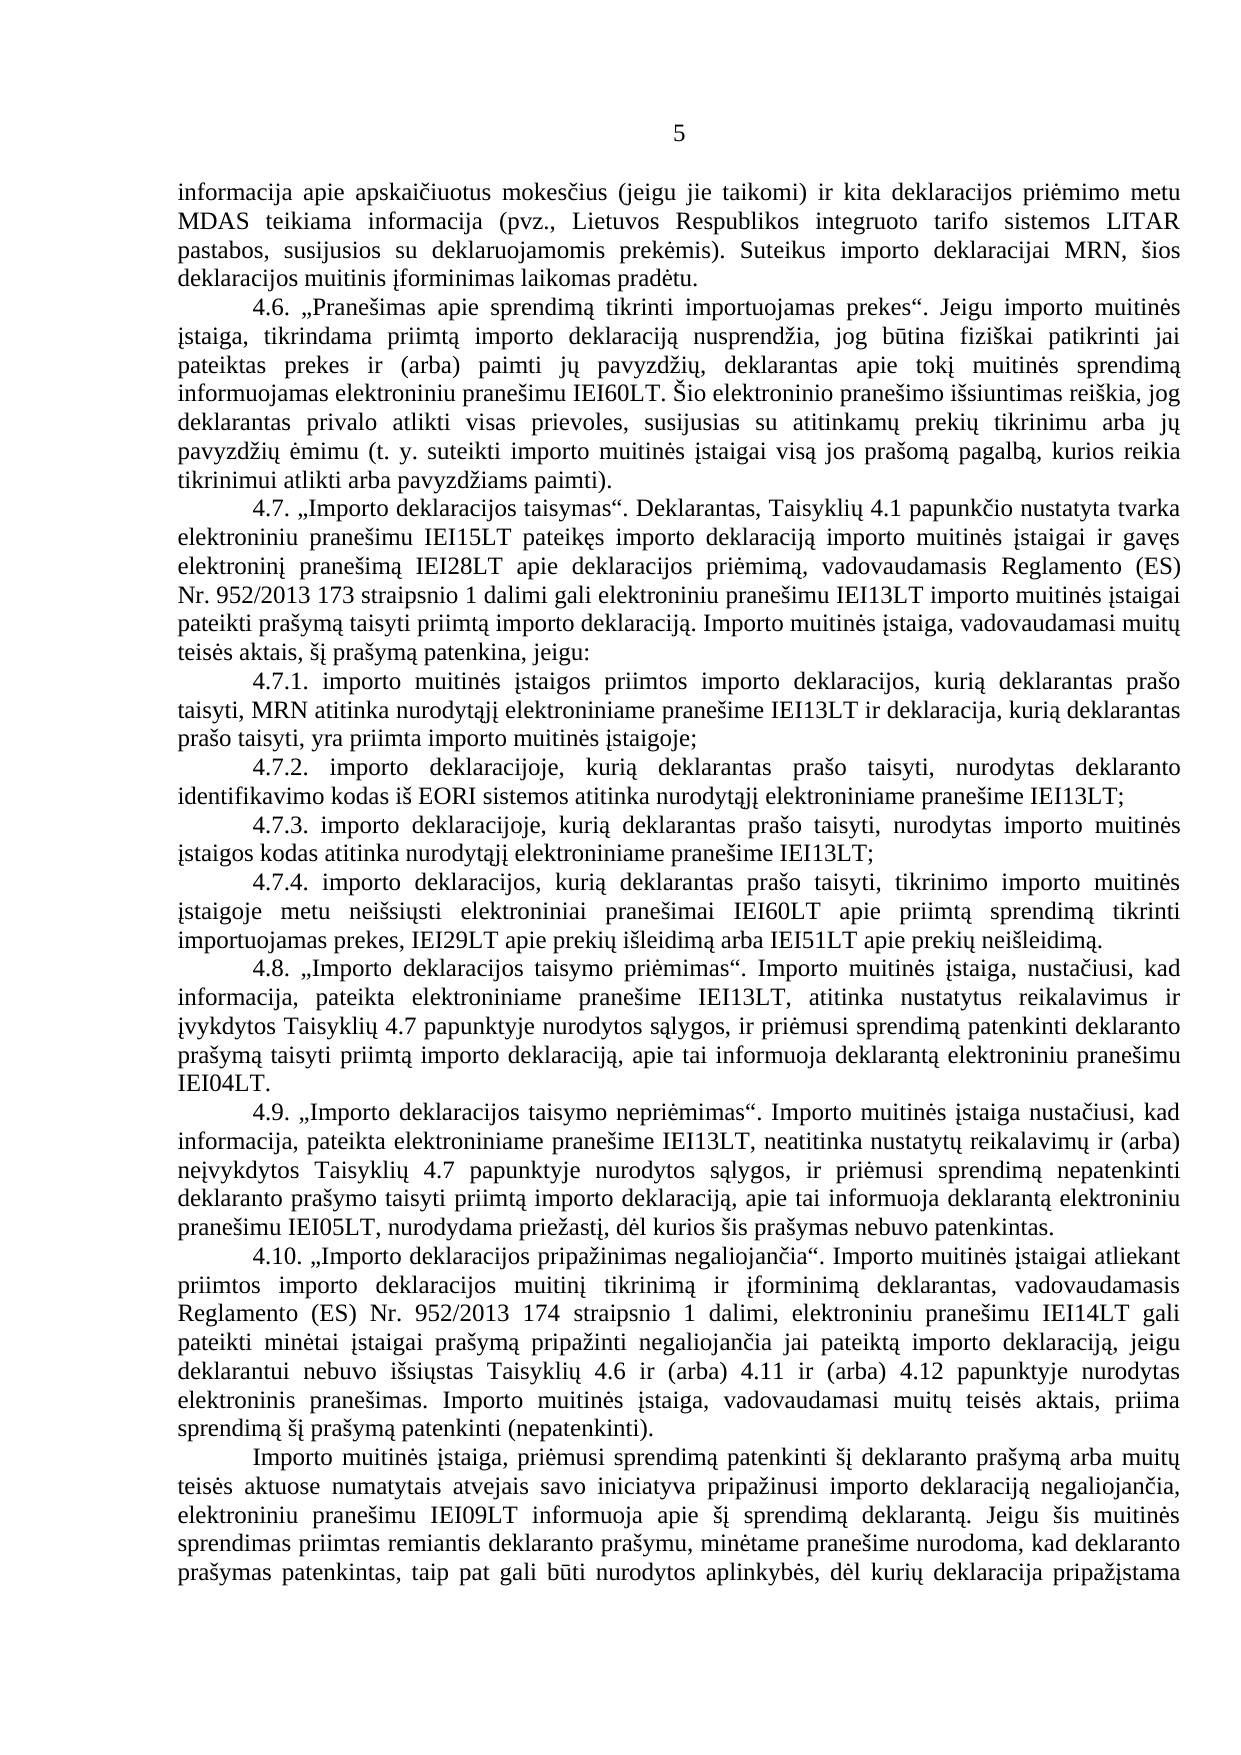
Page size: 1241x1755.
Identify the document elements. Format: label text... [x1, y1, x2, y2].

text 4.7.1. importo muitinės įstaigos priimtos importo deklaracijos, kurią deklarantas prašo taisyti, MRN atitinka nurodytąjį elektroniniame pranešime IEI13LT ir deklaracija, kurią deklarantas prašo taisyti, yra priimta importo muitinės įstaigoje; [177, 666, 1181, 752]
text informacija apie apskaičiuotus mokesčius (jeigu jie taikomi) ir kita deklaracijos priėmimo metu MDAS teikiama informacija (pvz., Lietuvos Respublikos integruoto tarifo sistemos LITAR pastabos, susijusios su deklaruojamomis prekėmis). Suteikus importo deklaracijai MRN, šios deklaracijos muitinis įforminimas laikomas pradėtu. [177, 177, 1181, 292]
text Importo muitinės įstaiga, priėmusi sprendimą patenkinti šį deklaranto prašymą arba muitų teisės aktuose numatytais atvejais savo iniciatyva pripažinusi importo deklaraciją negaliojančia, elektroniniu pranešimu IEI09LT informuoja apie šį sprendimą deklarantą. Jeigu šis muitinės sprendimas priimtas remiantis deklaranto prašymu, minėtame pranešime nurodoma, kad deklaranto prašymas patenkintas, taip pat gali būti nurodytos aplinkybės, dėl kurių deklaracija pripažįstama [177, 1442, 1181, 1586]
text 4.7.3. importo deklaracijoje, kurią deklarantas prašo taisyti, nurodytas importo muitinės įstaigos kodas atitinka nurodytąjį elektroniniame pranešime IEI13LT; [177, 810, 1181, 867]
text 4.8. „Importo deklaracijos taisymo priėmimas“. Importo muitinės įstaiga, nustačiusi, kad informacija, pateikta elektroniniame pranešime IEI13LT, atitinka nustatytus reikalavimus ir įvykdytos Taisyklių 4.7 papunktyje nurodytos sąlygos, ir priėmusi sprendimą patenkinti deklaranto prašymą taisyti priimtą importo deklaraciją, apie tai informuoja deklarantą elektroniniu pranešimu IEI04LT. [177, 953, 1181, 1097]
text 4.7. „Importo deklaracijos taisymas“. Deklarantas, Taisyklių 4.1 papunkčio nustatyta tvarka elektroniniu pranešimu IEI15LT pateikęs importo deklaraciją importo muitinės įstaigai ir gavęs elektroninį pranešimą IEI28LT apie deklaracijos priėmimą, vadovaudamasis Reglamento (ES) Nr. 952/2013 173 straipsnio 1 dalimi gali elektroniniu pranešimu IEI13LT importo muitinės įstaigai pateikti prašymą taisyti priimtą importo deklaraciją. Importo muitinės įstaiga, vadovaudamasi muitų teisės aktais, šį prašymą patenkina, jeigu: [177, 493, 1181, 666]
text 4.7.2. importo deklaracijoje, kurią deklarantas prašo taisyti, nurodytas deklaranto identifikavimo kodas iš EORI sistemos atitinka nurodytąjį elektroniniame pranešime IEI13LT; [177, 752, 1181, 810]
text 4.9. „Importo deklaracijos taisymo nepriėmimas“. Importo muitinės įstaiga nustačiusi, kad informacija, pateikta elektroniniame pranešime IEI13LT, neatitinka nustatytų reikalavimų ir (arba) neįvykdytos Taisyklių 4.7 papunktyje nurodytos sąlygos, ir priėmusi sprendimą nepatenkinti deklaranto prašymo taisyti priimtą importo deklaraciją, apie tai informuoja deklarantą elektroniniu pranešimu IEI05LT, nurodydama priežastį, dėl kurios šis prašymas nebuvo patenkintas. [177, 1097, 1181, 1241]
text 4.6. „Pranešimas apie sprendimą tikrinti importuojamas prekes“. Jeigu importo muitinės įstaiga, tikrindama priimtą importo deklaraciją nusprendžia, jog būtina fiziškai patikrinti jai pateiktas prekes ir (arba) paimti jų pavyzdžių, deklarantas apie tokį muitinės sprendimą informuojamas elektroniniu pranešimu IEI60LT. Šio elektroninio pranešimo išsiuntimas reiškia, jog deklarantas privalo atlikti visas prievoles, susijusias su atitinkamų prekių tikrinimu arba jų pavyzdžių ėmimu (t. y. suteikti importo muitinės įstaigai visą jos prašomą pagalbą, kurios reikia tikrinimui atlikti arba pavyzdžiams paimti). [177, 292, 1181, 493]
text 4.7.4. importo deklaracijos, kurią deklarantas prašo taisyti, tikrinimo importo muitinės įstaigoje metu neišsiųsti elektroniniai pranešimai IEI60LT apie priimtą sprendimą tikrinti importuojamas prekes, IEI29LT apie prekių išleidimą arba IEI51LT apie prekių neišleidimą. [177, 867, 1181, 953]
text 4.10. „Importo deklaracijos pripažinimas negaliojančia“. Importo muitinės įstaigai atliekant priimtos importo deklaracijos muitinį tikrinimą ir įforminimą deklarantas, vadovaudamasis Reglamento (ES) Nr. 952/2013 174 straipsnio 1 dalimi, elektroniniu pranešimu IEI14LT gali pateikti minėtai įstaigai prašymą pripažinti negaliojančia jai pateiktą importo deklaraciją, jeigu deklarantui nebuvo išsiųstas Taisyklių 4.6 ir (arba) 4.11 ir (arba) 4.12 papunktyje nurodytas elektroninis pranešimas. Importo muitinės įstaiga, vadovaudamasi muitų teisės aktais, priima sprendimą šį prašymą patenkinti (nepatenkinti). [177, 1241, 1181, 1442]
